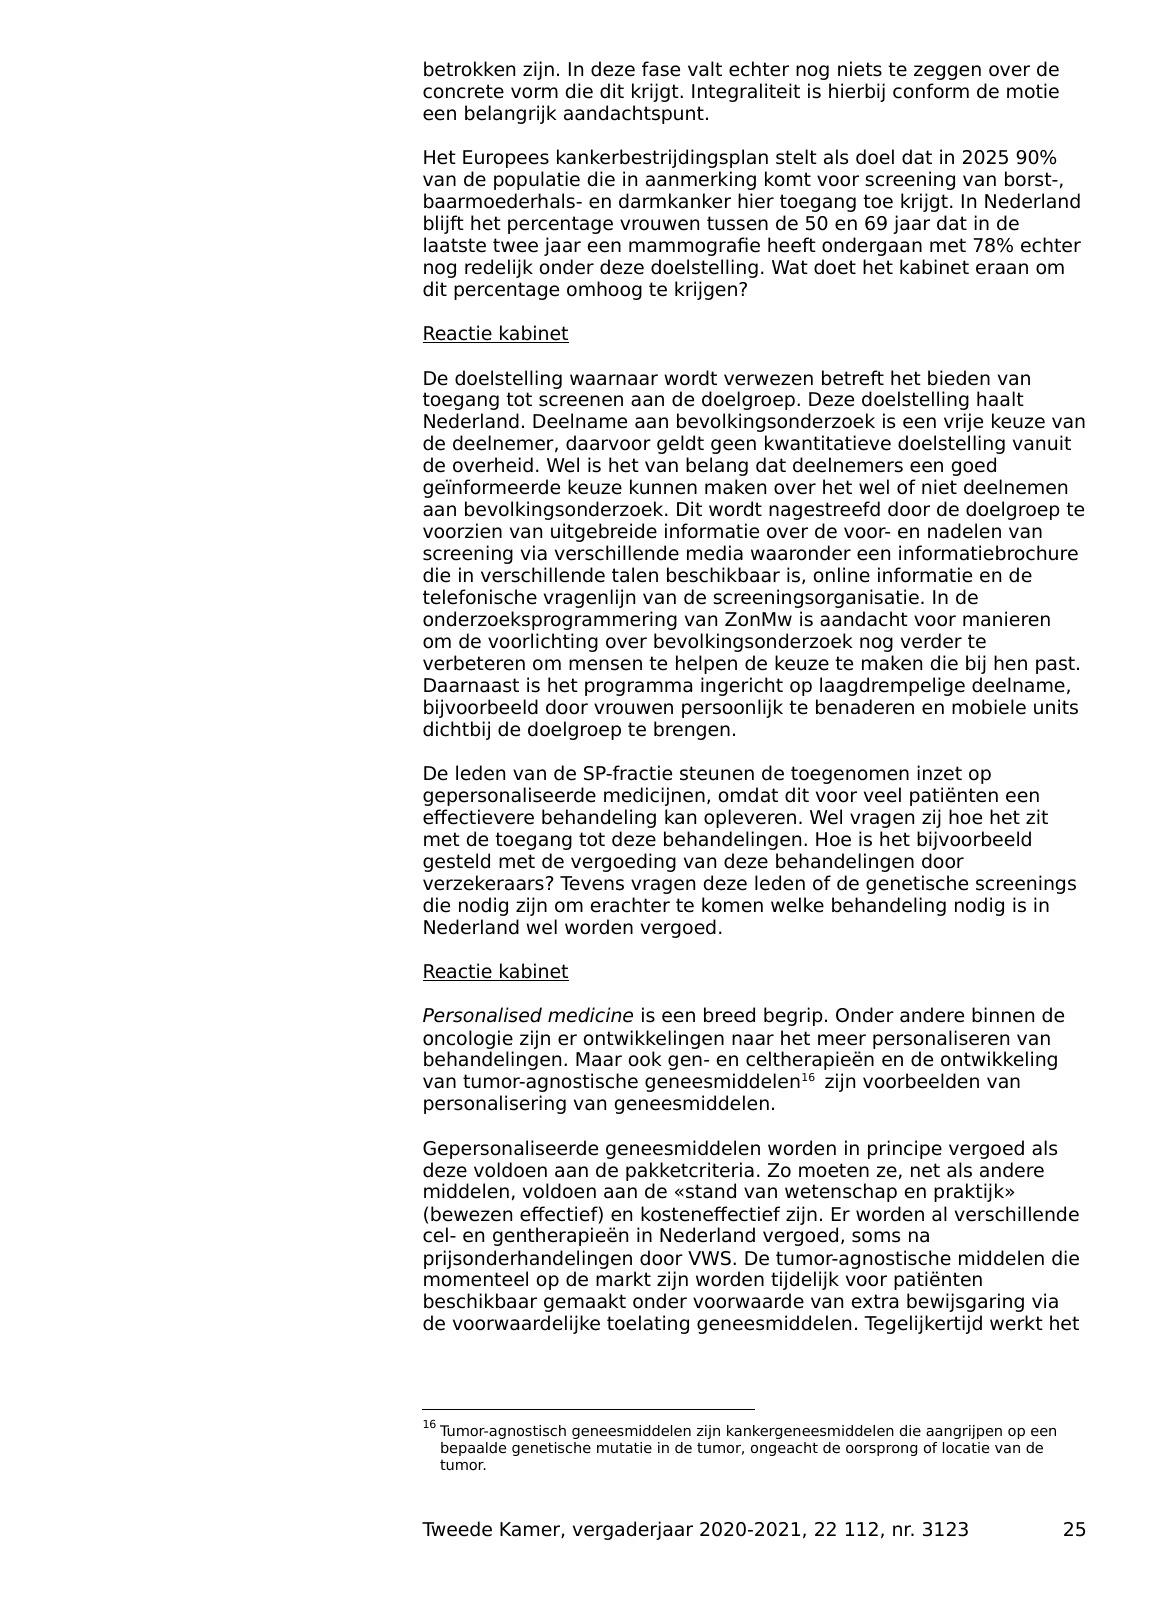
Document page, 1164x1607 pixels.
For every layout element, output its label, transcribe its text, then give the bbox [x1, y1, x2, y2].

text De leden van de SP-fractie steunen de toegenomen inzet op gepersonaliseerde medicijnen, omdat dit voor veel patiënten een effectievere behandeling kan opleveren. Wel vragen zij hoe het zit met de toegang tot deze behandelingen. Hoe is het bijvoorbeeld gesteld met de vergoeding van deze behandelingen door verzekeraars? Tevens vragen deze leden of de genetische screenings die nodig zijn om erachter te komen welke behandeling nodig is in Nederland wel worden vergoed. [422, 763, 1087, 939]
text betrokken zijn. In deze fase valt echter nog niets te zeggen over de concrete vorm die dit krijgt. Integraliteit is hierbij conform de motie een belangrijk aandachtspunt. [422, 59, 1087, 125]
subtitle Reactie kabinet [422, 961, 1087, 983]
subtitle Reactie kabinet [422, 323, 1087, 345]
text Gepersonaliseerde geneesmiddelen worden in principe vergoed als deze voldoen aan de pakketcriteria. Zo moeten ze, net als andere middelen, voldoen aan de «stand van wetenschap en praktijk» (bewezen effectief) en kosteneffectief zijn. Er worden al verschillende cel- en gentherapieën in Nederland vergoed, soms na prijsonderhandelingen door VWS. De tumor-agnostische middelen die momenteel op de markt zijn worden tijdelijk voor patiënten beschikbaar gemaakt onder voorwaarde van extra bewijsgaring via de voorwaardelijke toelating geneesmiddelen. Tegelijkertijd werkt het [422, 1137, 1087, 1335]
text Tumor-agnostisch geneesmiddelen zijn kankergeneesmiddelen die aangrijpen op een bepaalde genetische mutatie in de tumor, ongeacht de oorsprong of locatie van de tumor. [422, 1418, 1087, 1474]
text De doelstelling waarnaar wordt verwezen betreft het bieden van toegang tot screenen aan de doelgroep. Deze doelstelling haalt Nederland. Deelname aan bevolkingsonderzoek is een vrije keuze van de deelnemer, daarvoor geldt geen kwantitatieve doelstelling vanuit de overheid. Wel is het van belang dat deelnemers een goed geïnformeerde keuze kunnen maken over het wel of niet deelnemen aan bevolkingsonderzoek. Dit wordt nagestreefd door de doelgroep te voorzien van uitgebreide informatie over de voor- en nadelen van screening via verschillende media waaronder een informatiebrochure die in verschillende talen beschikbaar is, online informatie en de telefonische vragenlijn van de screeningsorganisatie. In de onderzoeksprogrammering van ZonMw is aandacht voor manieren om de voorlichting over bevolkingsonderzoek nog verder te verbeteren om mensen te helpen de keuze te maken die bij hen past. Daarnaast is het programma ingericht op laagdrempelige deelname, bijvoorbeeld door vrouwen persoonlijk te benaderen en mobiele units dichtbij de doelgroep te brengen. [422, 367, 1087, 741]
text Personalised medicine is een breed begrip. Onder andere binnen de oncologie zijn er ontwikkelingen naar het meer personaliseren van behandelingen. Maar ook gen- en celtherapieën en de ontwikkeling van tumor-agnostische geneesmiddelen zijn voorbeelden van personalisering van geneesmiddelen. [422, 1005, 1087, 1115]
text Het Europees kankerbestrijdingsplan stelt als doel dat in 2025 90% van de populatie die in aanmerking komt voor screening van borst-, baarmoederhals- en darmkanker hier toegang toe krijgt. In Nederland blijft het percentage vrouwen tussen de 50 en 69 jaar dat in de laatste twee jaar een mammografie heeft ondergaan met 78% echter nog redelijk onder deze doelstelling. Wat doet het kabinet eraan om dit percentage omhoog te krijgen? [422, 147, 1087, 301]
